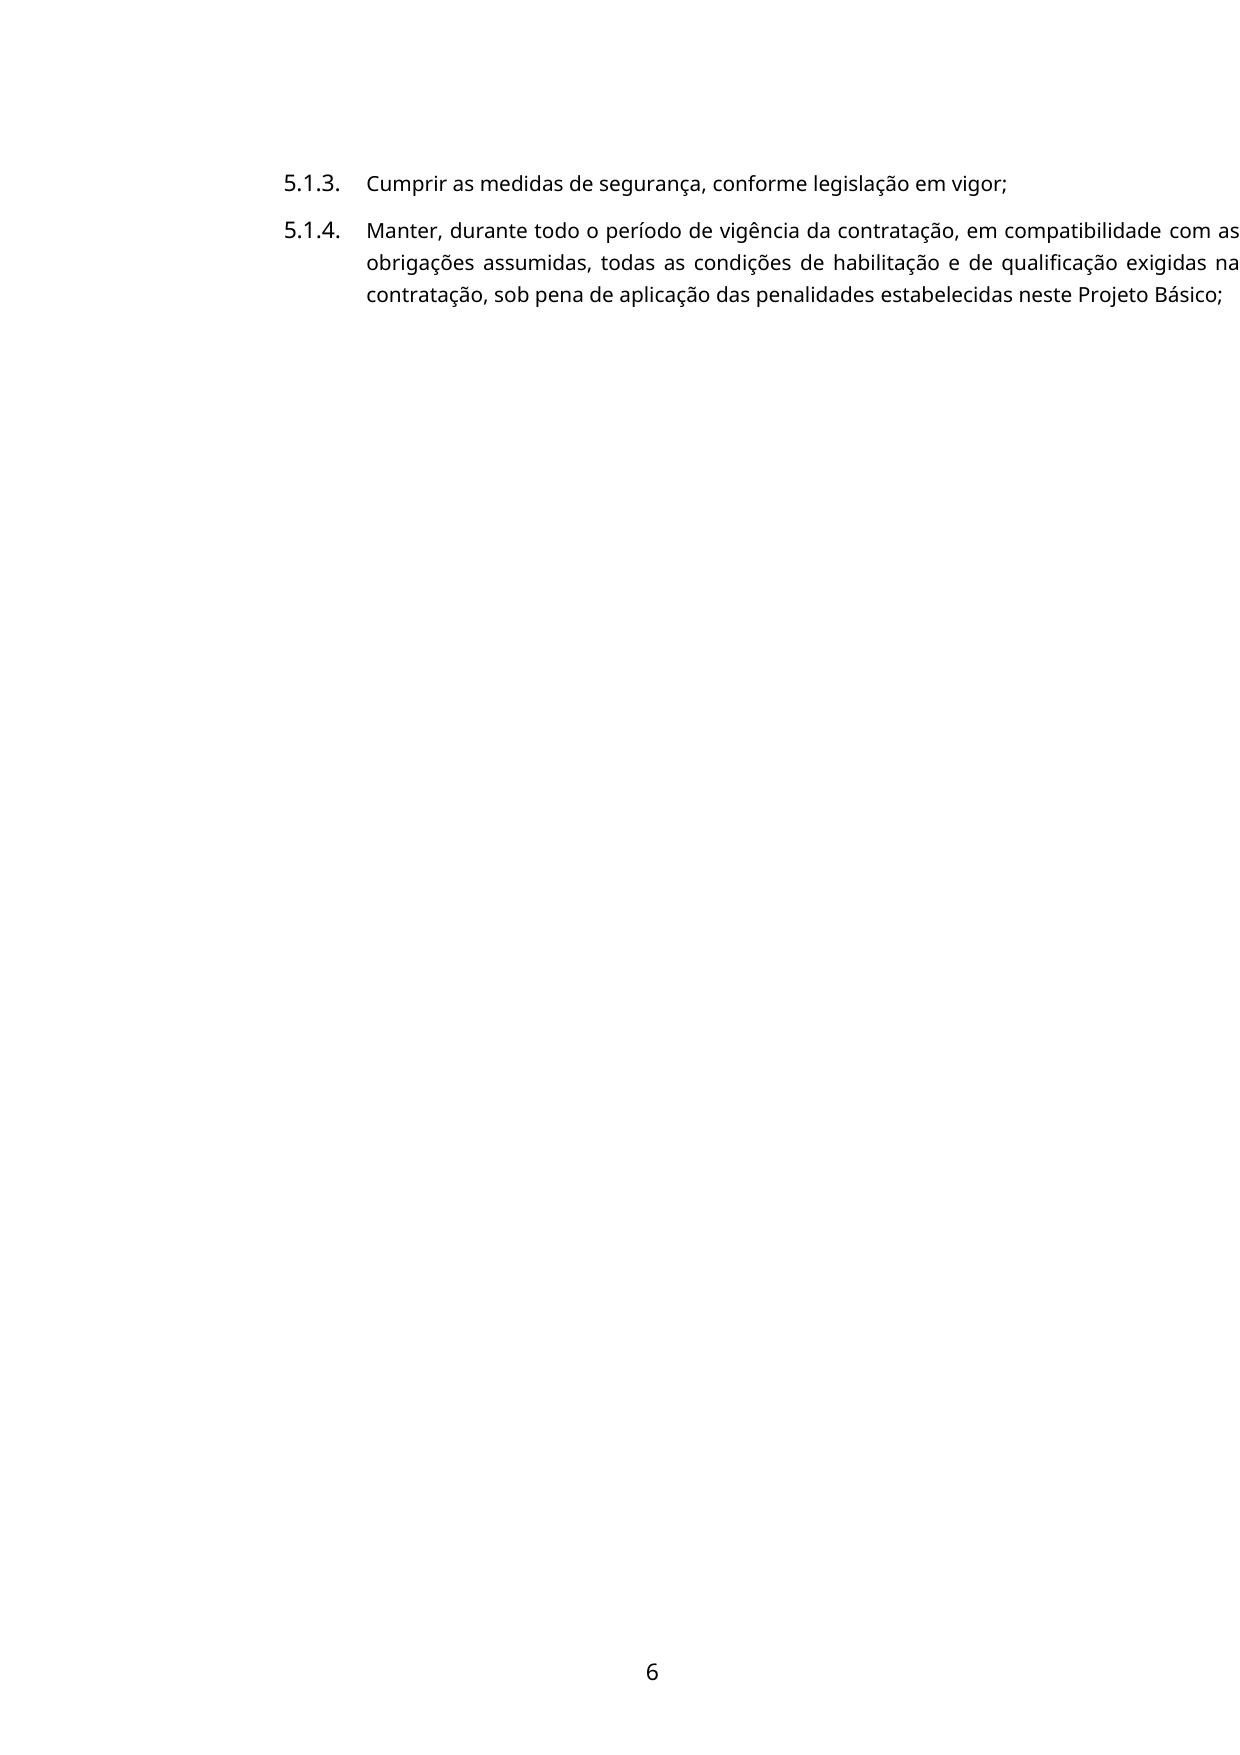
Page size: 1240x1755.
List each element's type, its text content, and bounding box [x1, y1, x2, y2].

list Cumprir as medidas de segurança, conforme legislação em vigor; [283, 167, 1239, 198]
list Manter, durante todo o período de vigência da contratação, em compatibilidade com as obrigações assumidas, todas as condições de habilitação e de qualificação exigidas na contratação, sob pena de aplicação das penalidades estabelecidas neste Projeto Básico; [283, 213, 1239, 308]
